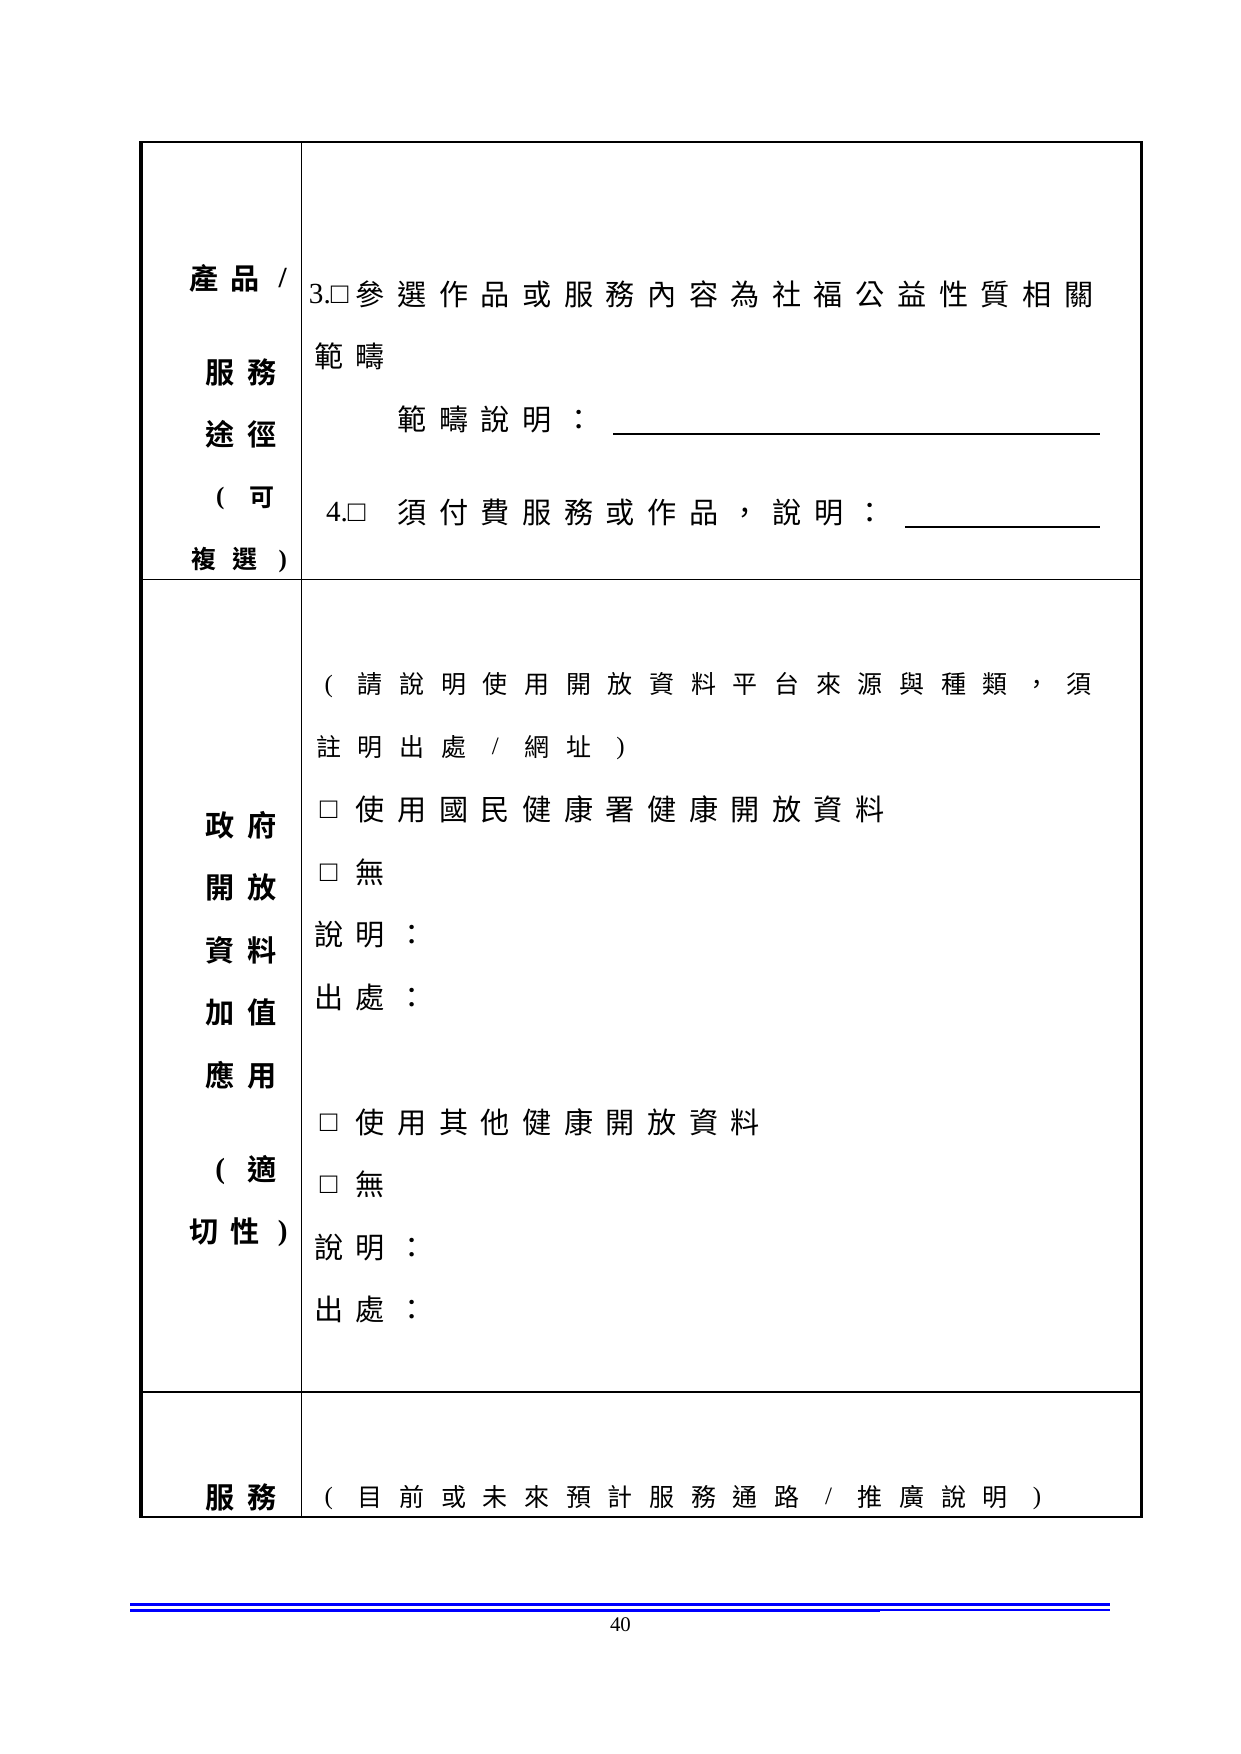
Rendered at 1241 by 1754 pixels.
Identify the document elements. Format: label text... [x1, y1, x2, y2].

table_cell 政府開放資料加值應用 (適切性) [143, 580, 301, 1391]
table_cell 產品/服務途徑 (可複選) [143, 143, 301, 579]
table_cell 服務 [143, 1393, 301, 1516]
table_cell (目前或未來預計服務通路/推廣說明) [302, 1393, 1140, 1516]
table_cell (請說明使用開放資料平台來源與種類，須註明出處/網址) □使用國民健康署健康開放資料 □無 說明： 出處： □使用其他健康開放資料 □無 說明： 出處： [302, 580, 1140, 1391]
table_cell 3.□參選作品或服務內容為社福公益性質相關範疇 範疇說明： 4.□ 須付費服務或作品，說明： [302, 143, 1140, 579]
